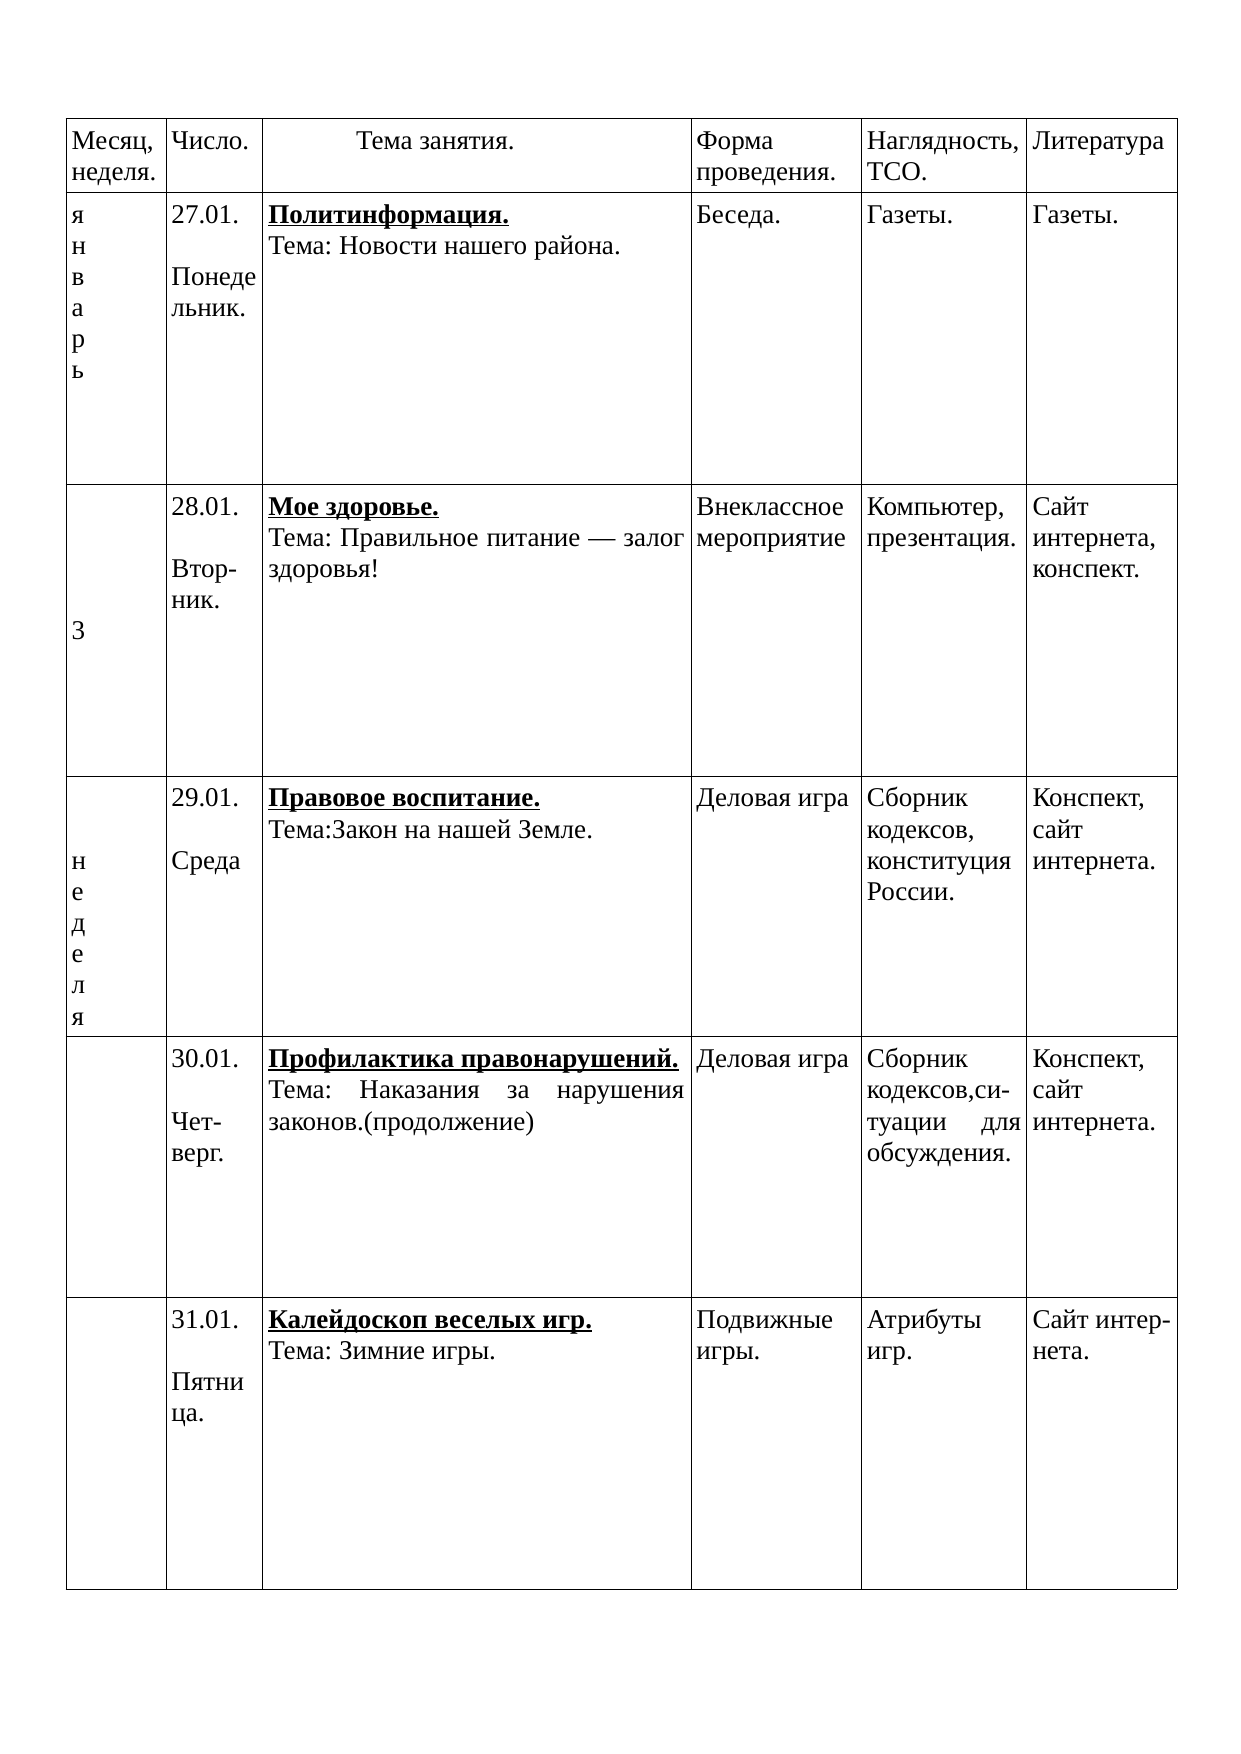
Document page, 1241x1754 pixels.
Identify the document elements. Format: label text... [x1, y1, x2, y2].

table_cell Конспект, сайт интернета. [1027, 1037, 1177, 1297]
table_cell Профилактика правонарушений. Тема: Наказания за нарушения законов.(продолжение) [263, 1037, 691, 1297]
table_cell [67, 1298, 166, 1589]
table_header Число. [167, 119, 262, 192]
table_cell 31.01. Пятница. [167, 1298, 262, 1589]
table_cell Внеклассное мероприятие [692, 485, 861, 776]
table_cell Атрибуты игр. [862, 1298, 1026, 1589]
table_cell 29.01. Среда [167, 777, 262, 1036]
table_cell Мое здоровье. Тема: Правильное питание — залог здоровья! [263, 485, 691, 776]
table_cell Сайт интер- нета. [1027, 1298, 1177, 1589]
table_cell Сборник кодексов,си- туации для обсуждения. [862, 1037, 1026, 1297]
table_cell Политинформация. Тема: Новости нашего района. [263, 193, 691, 484]
table_header Месяц, неделя. [67, 119, 166, 192]
table_cell Подвижные игры. [692, 1298, 861, 1589]
table_cell 27.01. Понедельник. [167, 193, 262, 484]
table_cell [67, 1037, 166, 1297]
table_cell Компьютер, презентация. [862, 485, 1026, 776]
table_cell Калейдоскоп веселых игр. Тема: Зимние игры. [263, 1298, 691, 1589]
table_cell Газеты. [862, 193, 1026, 484]
table_cell Конспект, сайт интернета. [1027, 777, 1177, 1036]
table_header Форма проведения. [692, 119, 861, 192]
table_cell Деловая игра [692, 777, 861, 1036]
table_cell я н в а р ь [67, 193, 166, 484]
table_cell Сборник кодексов, конституция России. [862, 777, 1026, 1036]
table_cell 28.01. Втор- ник. [167, 485, 262, 776]
table_cell Газеты. [1027, 193, 1177, 484]
table_header Литература [1027, 119, 1177, 192]
table_cell н е д е л я [67, 777, 166, 1036]
table_cell Беседа. [692, 193, 861, 484]
table_cell 3 [67, 485, 166, 776]
table_cell Деловая игра [692, 1037, 861, 1297]
table_header Тема занятия. [263, 119, 691, 192]
table_cell Правовое воспитание. Тема:Закон на нашей Земле. [263, 777, 691, 1036]
table_header Наглядность, ТСО. [862, 119, 1026, 192]
table_cell 30.01. Чет- верг. [167, 1037, 262, 1297]
table_cell Сайт интернета, конспект. [1027, 485, 1177, 776]
